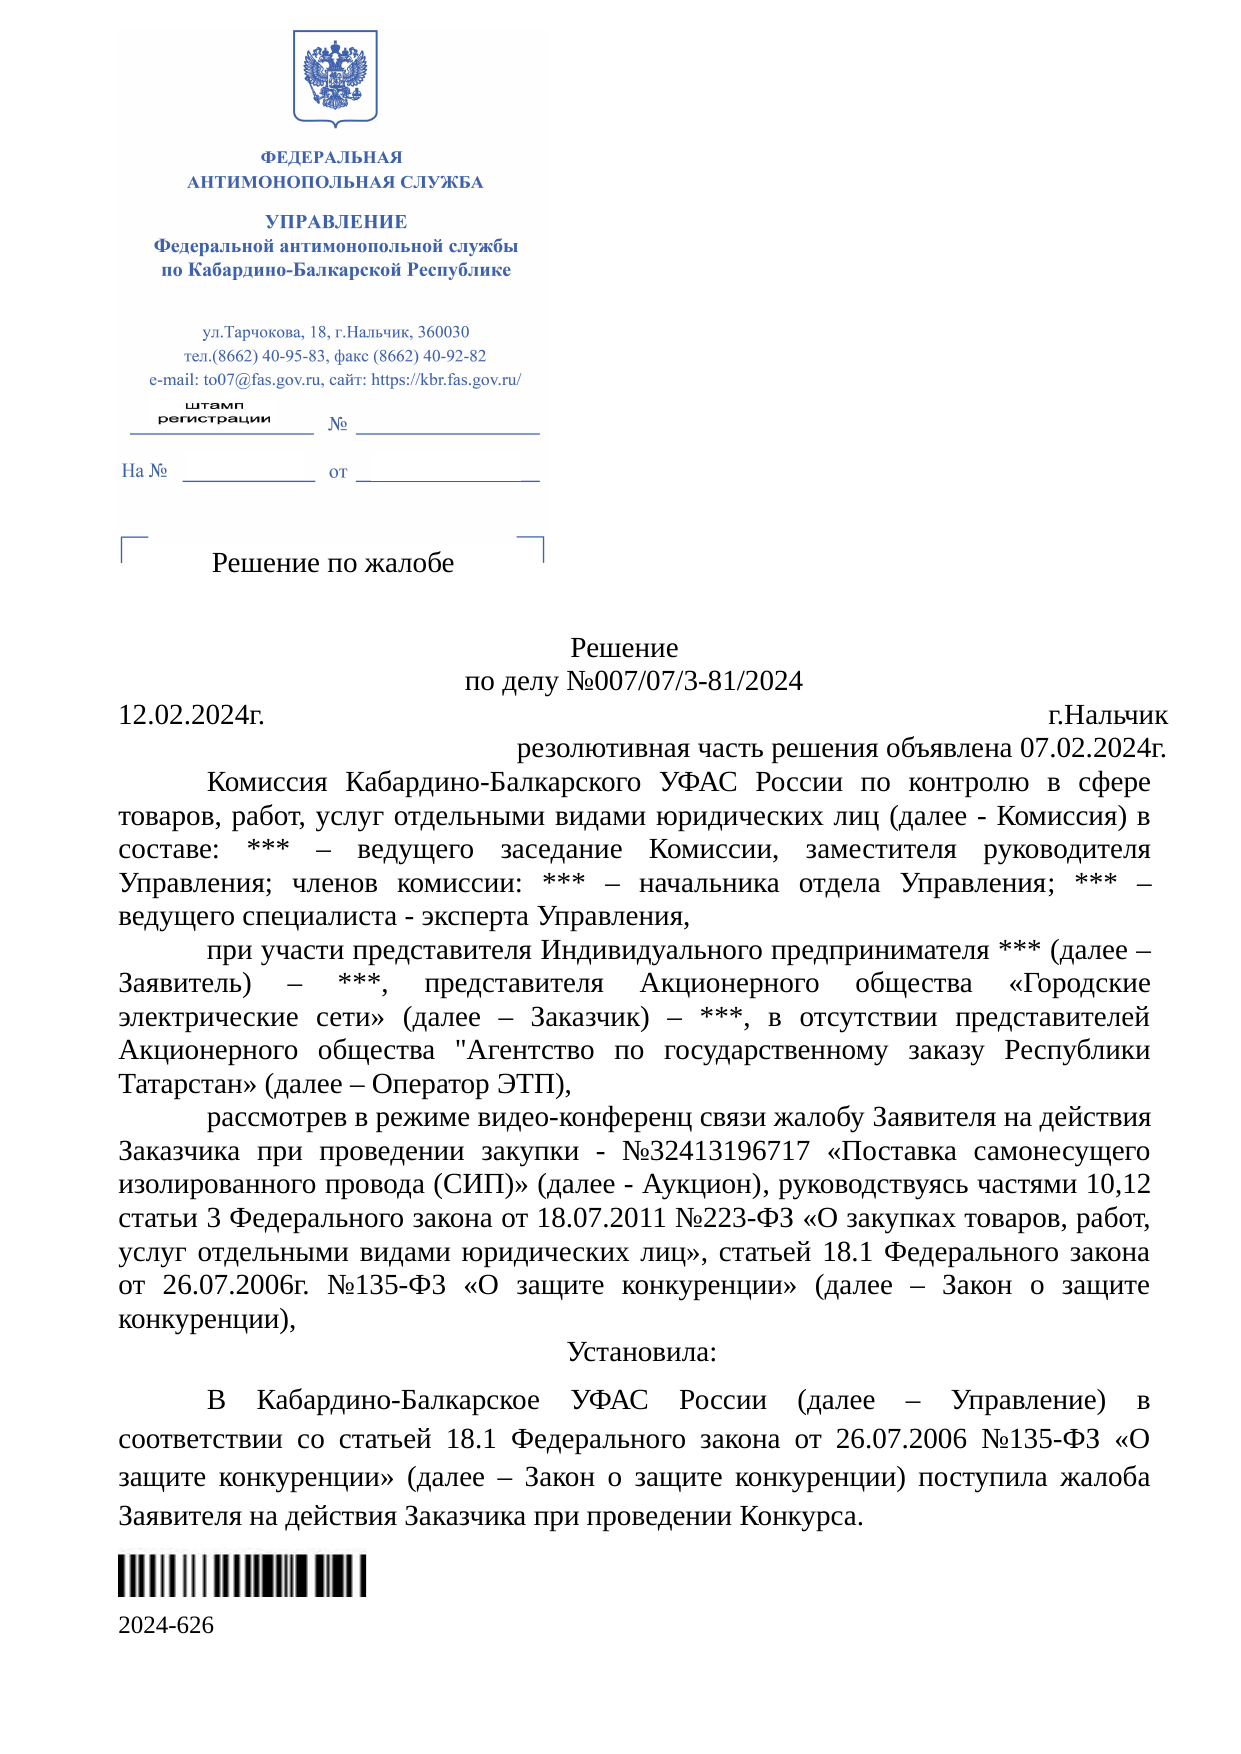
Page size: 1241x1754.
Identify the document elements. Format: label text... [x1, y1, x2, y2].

text В Кабардино-Балкарское УФАС России (далее – Управление) в соответствии со статьей 18.1 Федерального закона от 26.07.2006 №135-ФЗ «О защите конкуренции» (далее – Закон о защите конкуренции) поступила жалоба Заявителя на действия Заказчика при проведении Конкурса. [118, 1382, 1152, 1531]
text при участи представителя Индивидуального предпринимателя *** (далее – Заявитель) – ***, представителя Акционерного общества «Городские электрические сети» (далее – Заказчик) – ***, в отсутствии представителей Акционерного общества "Агентство по государственному заказу Республики Татарстан» (далее – Оператор ЭТП), [118, 932, 1152, 1099]
text резолютивная часть решения объявлена 07.02.2024г. [103, 731, 1182, 764]
text по делу №007/07/3-81/2024 [118, 663, 1181, 697]
picture [118, 1548, 367, 1597]
text рассмотрев в режиме видео-конференц связи жалобу Заявителя на действия Заказчика при проведении закупки - №32413196717 «Поставка самонесущего изолированного провода (СИП)» (далее - Аукцион), руководствуясь частями 10,12 статьи 3 Федерального закона от 18.07.2011 №223-ФЗ «О закупках товаров, работ, услуг отдельными видами юридических лиц», статьей 18.1 Федерального закона от 26.07.2006г. №135-Ф3 «О защите конкуренции» (далее – Закон о защите конкуренции), [118, 1099, 1152, 1334]
text Установила: [403, 1334, 1182, 1368]
table_header [577, 159, 1143, 596]
picture [118, 29, 550, 567]
text Решение по жалобе [129, 545, 537, 579]
text 12.02.2024г. г.Нальчик [103, 697, 1182, 731]
text Комиссия Кабардино-Балкарского УФАС России по контролю в сфере товаров, работ, услуг отдельными видами юридических лиц (далее - Комиссия) в составе: *** – ведущего заседание Комиссии, заместителя руководителя Управления; членов комиссии: *** – начальника отдела Управления; *** – ведущего специалиста - эксперта Управления, [118, 764, 1152, 932]
text Решение [118, 630, 1211, 663]
